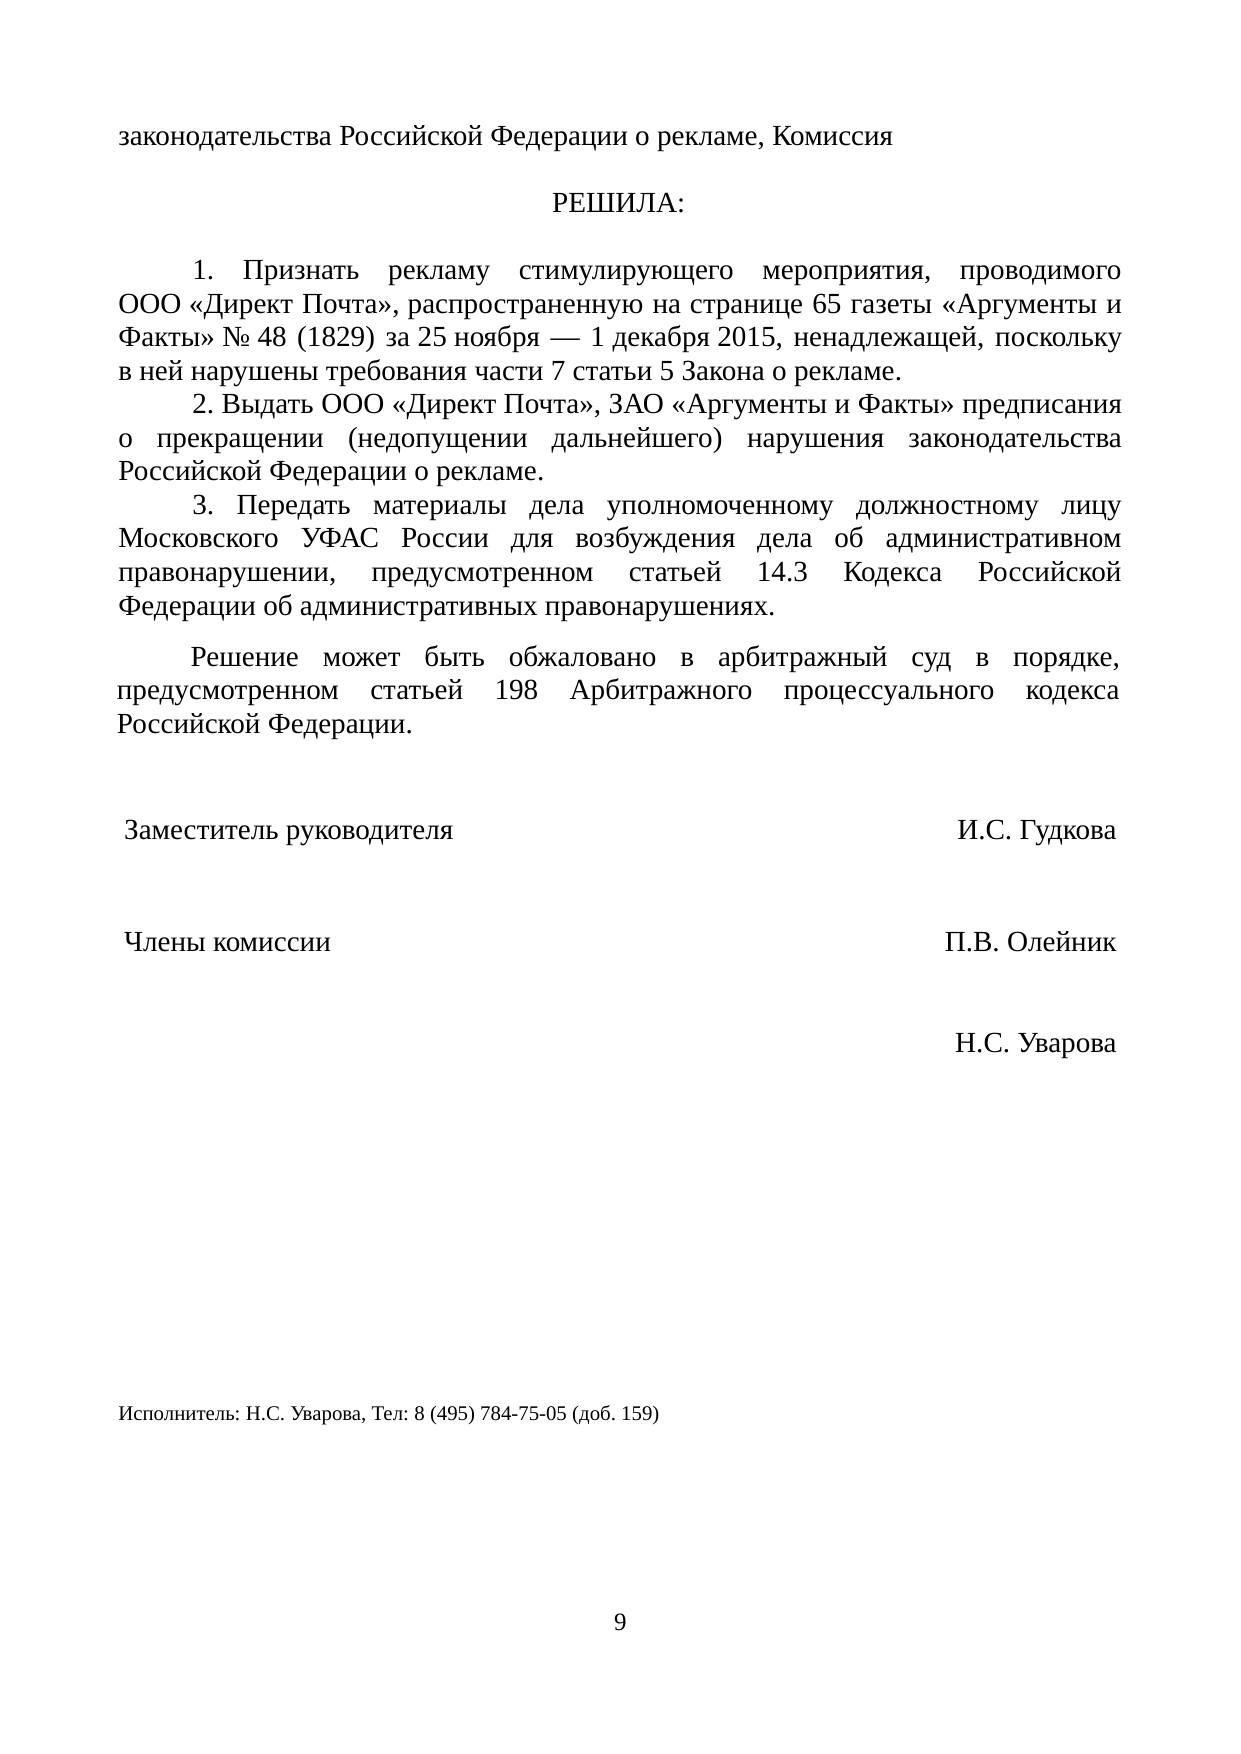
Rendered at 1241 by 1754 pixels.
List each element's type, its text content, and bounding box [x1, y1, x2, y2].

table_cell Члены комиссии [118, 919, 620, 1064]
text Исполнитель: Н.С. Уварова, Тел: 8 (495) 784-75-05 (доб. 159) [118, 1401, 1122, 1425]
table_header Заместитель руководителя [118, 807, 620, 919]
table_header И.С. Гудкова [620, 807, 1122, 919]
table_cell П.В. Олейник Н.С. Уварова [620, 919, 1122, 1064]
text РЕШИЛА: [118, 185, 1122, 219]
list Признать рекламу стимулирующего мероприятия, проводимого ООО «Директ Почта», распространенную на странице 65 газеты «Аргументы и Факты» № 48 (1829) за 25 ноября — 1 декабря 2015, ненадлежащей, поскольку в ней нарушены требования части 7 статьи 5 Закона о рекламе. [118, 252, 1122, 386]
list Передать материалы дела уполномоченному должностному лицу Московского УФАС России для возбуждения дела об административном правонарушении, предусмотренном статьей 14.3 Кодекса Российской Федерации об административных правонарушениях. [118, 487, 1122, 621]
text Решение может быть обжаловано в арбитражный суд в порядке, предусмотренном статьей 198 Арбитражного процессуального кодекса Российской Федерации. [117, 639, 1121, 739]
text законодательства Российской Федерации о рекламе, Комиссия [118, 118, 1122, 152]
list Выдать ООО «Директ Почта», ЗАО «Аргументы и Факты» предписания о прекращении (недопущении дальнейшего) нарушения законодательства Российской Федерации о рекламе. [118, 386, 1122, 487]
